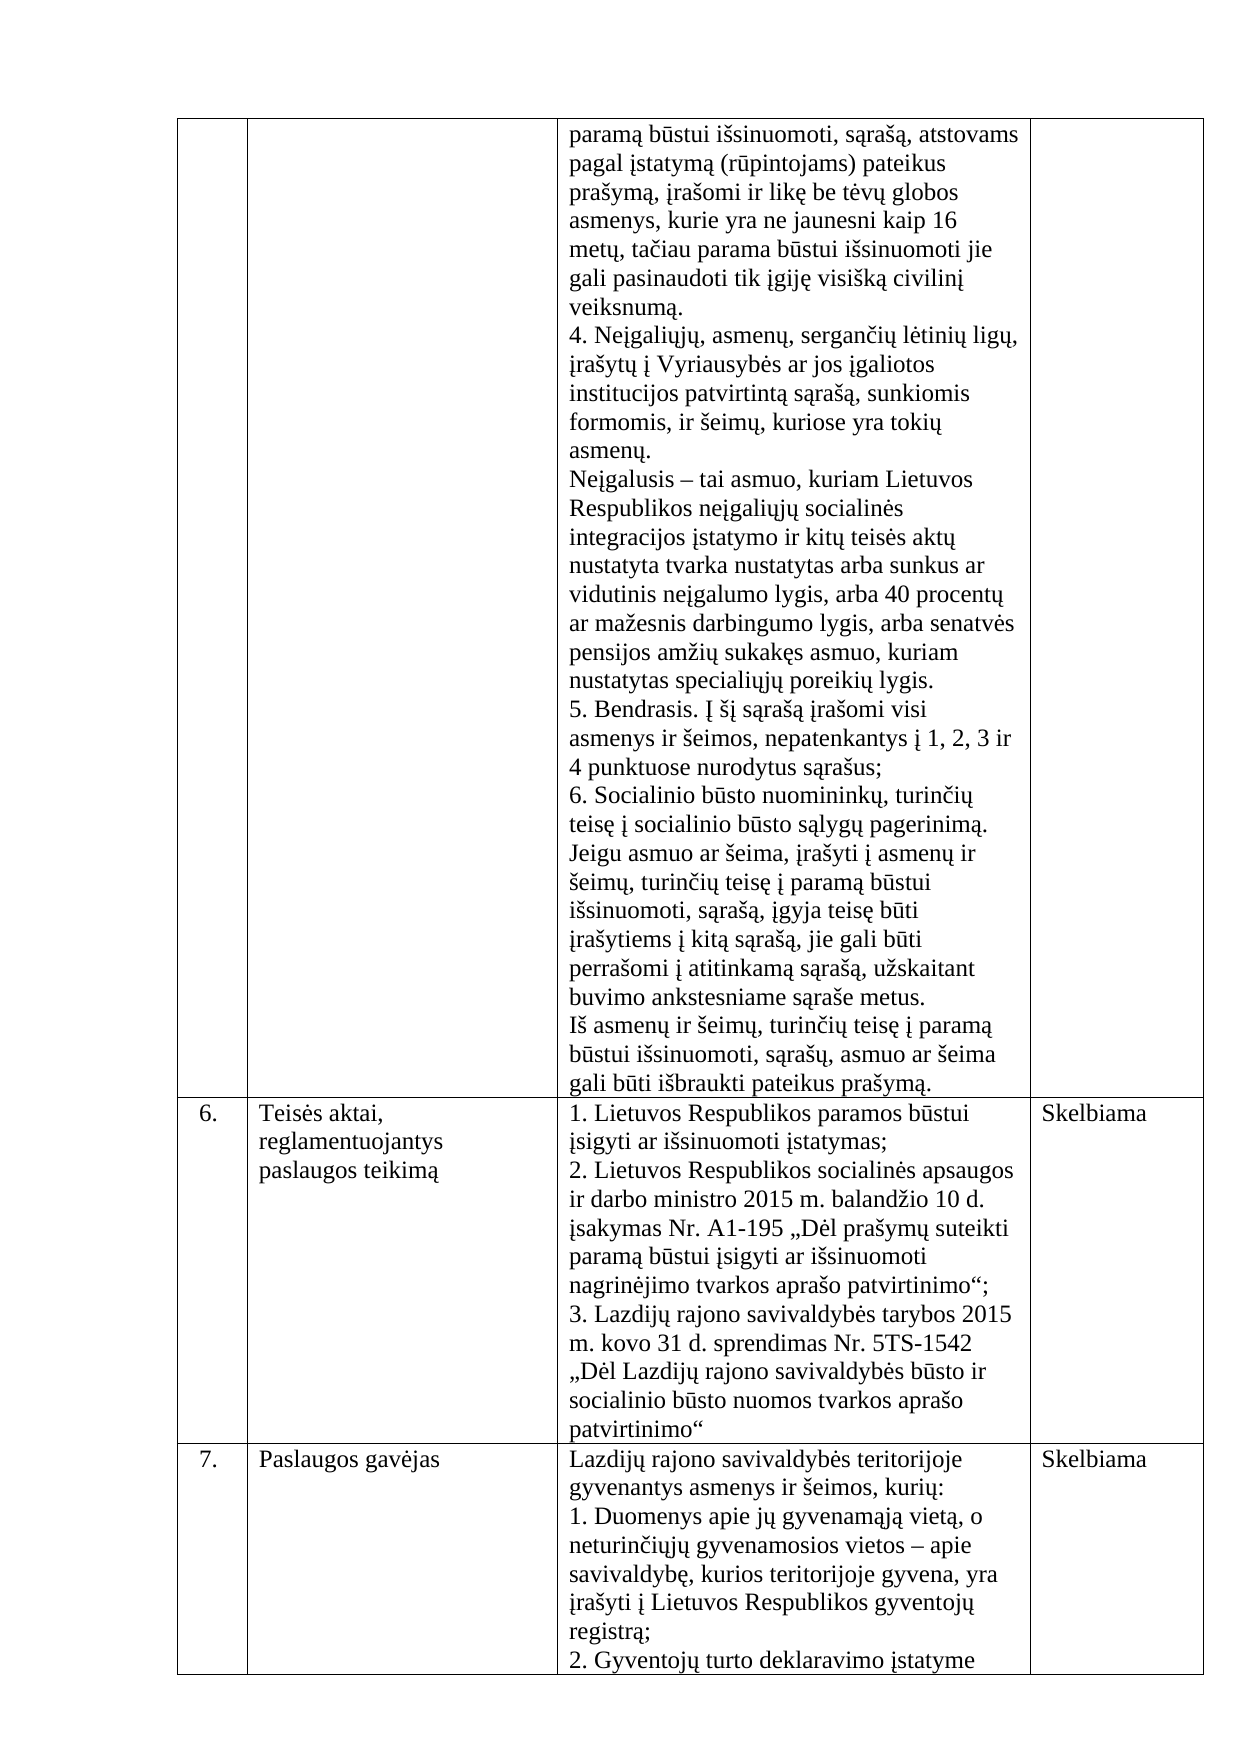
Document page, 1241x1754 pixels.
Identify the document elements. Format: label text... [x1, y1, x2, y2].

table_cell [178, 119, 247, 1097]
table_cell [248, 119, 557, 1097]
table_cell Lazdijų rajono savivaldybės teritorijoje gyvenantys asmenys ir šeimos, kurių: 1. Duomenys apie jų gyvenamąją vietą, o neturinčiųjų gyvenamosios vietos – apie savivaldybę, kurios teritorijoje gyvena, yra įrašyti į Lietuvos Respublikos gyventojų registrą; 2. Gyventojų turto deklaravimo įstatyme [558, 1444, 1030, 1674]
table_cell 1. Lietuvos Respublikos paramos būstui įsigyti ar išsinuomoti įstatymas; 2. Lietuvos Respublikos socialinės apsaugos ir darbo ministro 2015 m. balandžio 10 d. įsakymas Nr. A1-195 „Dėl prašymų suteikti paramą būstui įsigyti ar išsinuomoti nagrinėjimo tvarkos aprašo patvirtinimo“; 3. Lazdijų rajono savivaldybės tarybos 2015 m. kovo 31 d. sprendimas Nr. 5TS-1542 „Dėl Lazdijų rajono savivaldybės būsto ir socialinio būsto nuomos tvarkos aprašo patvirtinimo“ [558, 1098, 1030, 1443]
table_cell paramą būstui išsinuomoti, sąrašą, atstovams pagal įstatymą (rūpintojams) pateikus prašymą, įrašomi ir likę be tėvų globos asmenys, kurie yra ne jaunesni kaip 16 metų, tačiau parama būstui išsinuomoti jie gali pasinaudoti tik įgiję visišką civilinį veiksnumą. 4. Neįgaliųjų, asmenų, sergančių lėtinių ligų, įrašytų į Vyriausybės ar jos įgaliotos institucijos patvirtintą sąrašą, sunkiomis formomis, ir šeimų, kuriose yra tokių asmenų. Neįgalusis – tai asmuo, kuriam Lietuvos Respublikos neįgaliųjų socialinės integracijos įstatymo ir kitų teisės aktų nustatyta tvarka nustatytas arba sunkus ar vidutinis neįgalumo lygis, arba 40 procentų ar mažesnis darbingumo lygis, arba senatvės pensijos amžių sukakęs asmuo, kuriam nustatytas specialiųjų poreikių lygis. 5. Bendrasis. Į šį sąrašą įrašomi visi asmenys ir šeimos, nepatenkantys į 1, 2, 3 ir 4 punktuose nurodytus sąrašus; 6. Socialinio būsto nuomininkų, turinčių teisę į socialinio būsto sąlygų pagerinimą. Jeigu asmuo ar šeima, įrašyti į asmenų ir šeimų, turinčių teisę į paramą būstui išsinuomoti, sąrašą, įgyja teisę būti įrašytiems į kitą sąrašą, jie gali būti perrašomi į atitinkamą sąrašą, užskaitant buvimo ankstesniame sąraše metus. Iš asmenų ir šeimų, turinčių teisę į paramą būstui išsinuomoti, sąrašų, asmuo ar šeima gali būti išbraukti pateikus prašymą. [558, 119, 1030, 1097]
table_cell Paslaugos gavėjas [248, 1444, 557, 1674]
table_cell Skelbiama [1031, 1098, 1203, 1443]
table_cell Skelbiama [1031, 1444, 1203, 1674]
table_cell 7. [178, 1444, 247, 1674]
table_cell 6. [178, 1098, 247, 1443]
table_cell [1031, 119, 1203, 1097]
table_cell Teisės aktai, reglamentuojantys paslaugos teikimą [248, 1098, 557, 1443]
